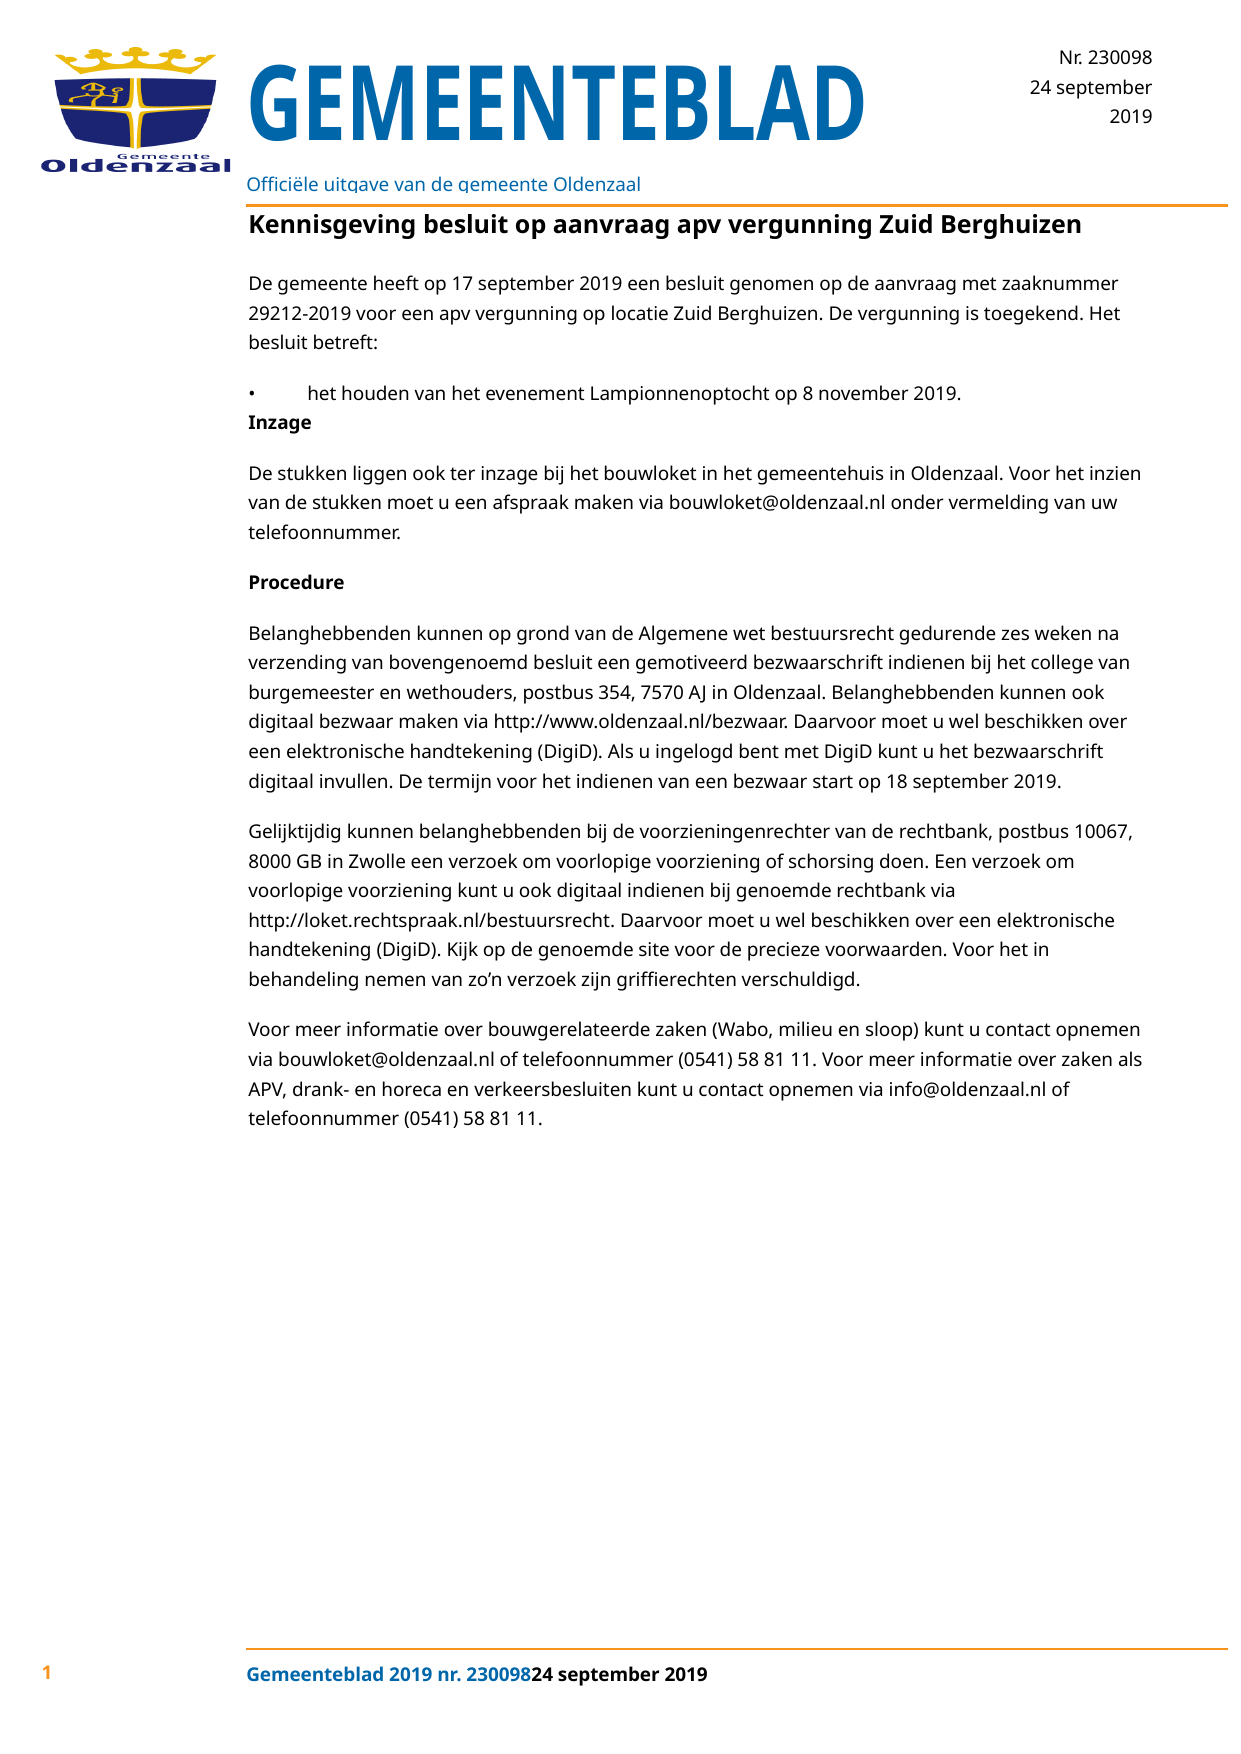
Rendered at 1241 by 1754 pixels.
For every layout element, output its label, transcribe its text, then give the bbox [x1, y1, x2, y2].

text Kennisgeving besluit op aanvraag apv vergunning Zuid Berghuizen [248, 207, 1152, 241]
text Gelijktijdig kunnen belanghebbenden bij de voorzieningenrechter van de rechtbank, postbus 10067, 8000 GB in Zwolle een verzoek om voorlopige voorziening of schorsing doen. Een verzoek om voorlopige voorziening kunt u ook digitaal indienen bij genoemde rechtbank via http://loket.rechtspraak.nl/bestuursrecht. Daarvoor moet u wel beschikken over een elektronische handtekening (DigiD). Kijk op de genoemde site voor de precieze voorwaarden. Voor het in behandeling nemen van zo’n verzoek zijn griffierechten verschuldigd. [248, 818, 1152, 992]
picture [41, 47, 231, 172]
list het houden van het evenement Lampionnenoptocht op 8 november 2019. [248, 380, 1152, 406]
text Voor meer informatie over bouwgerelateerde zaken (Wabo, milieu en sloop) kunt u contact opnemen via bouwloket@oldenzaal.nl of telefoonnummer (0541) 58 81 11. Voor meer informatie over zaken als APV, drank- en horeca en verkeersbesluiten kunt u contact opnemen via info@oldenzaal.nl of telefoonnummer (0541) 58 81 11. [248, 1017, 1152, 1131]
text Procedure [248, 569, 1152, 595]
text Inzage [248, 409, 1152, 435]
text De gemeente heeft op 17 september 2019 een besluit genomen op de aanvraag met zaaknummer 29212-2019 voor een apv vergunning op locatie Zuid Berghuizen. De vergunning is toegekend. Het besluit betreft: [248, 270, 1152, 355]
text Belanghebbenden kunnen op grond van de Algemene wet bestuursrecht gedurende zes weken na verzending van bovengenoemd besluit een gemotiveerd bezwaarschrift indienen bij het college van burgemeester en wethouders, postbus 354, 7570 AJ in Oldenzaal. Belanghebbenden kunnen ook digitaal bezwaar maken via http://www.oldenzaal.nl/bezwaar. Daarvoor moet u wel beschikken over een elektronische handtekening (DigiD). Als u ingelogd bent met DigiD kunt u het bezwaarschrift digitaal invullen. De termijn voor het indienen van een bezwaar start op 18 september 2019. [248, 620, 1152, 793]
text De stukken liggen ook ter inzage bij het bouwloket in het gemeentehuis in Oldenzaal. Voor het inzien van de stukken moet u een afspraak maken via bouwloket@oldenzaal.nl onder vermelding van uw telefoonnummer. [248, 460, 1152, 545]
